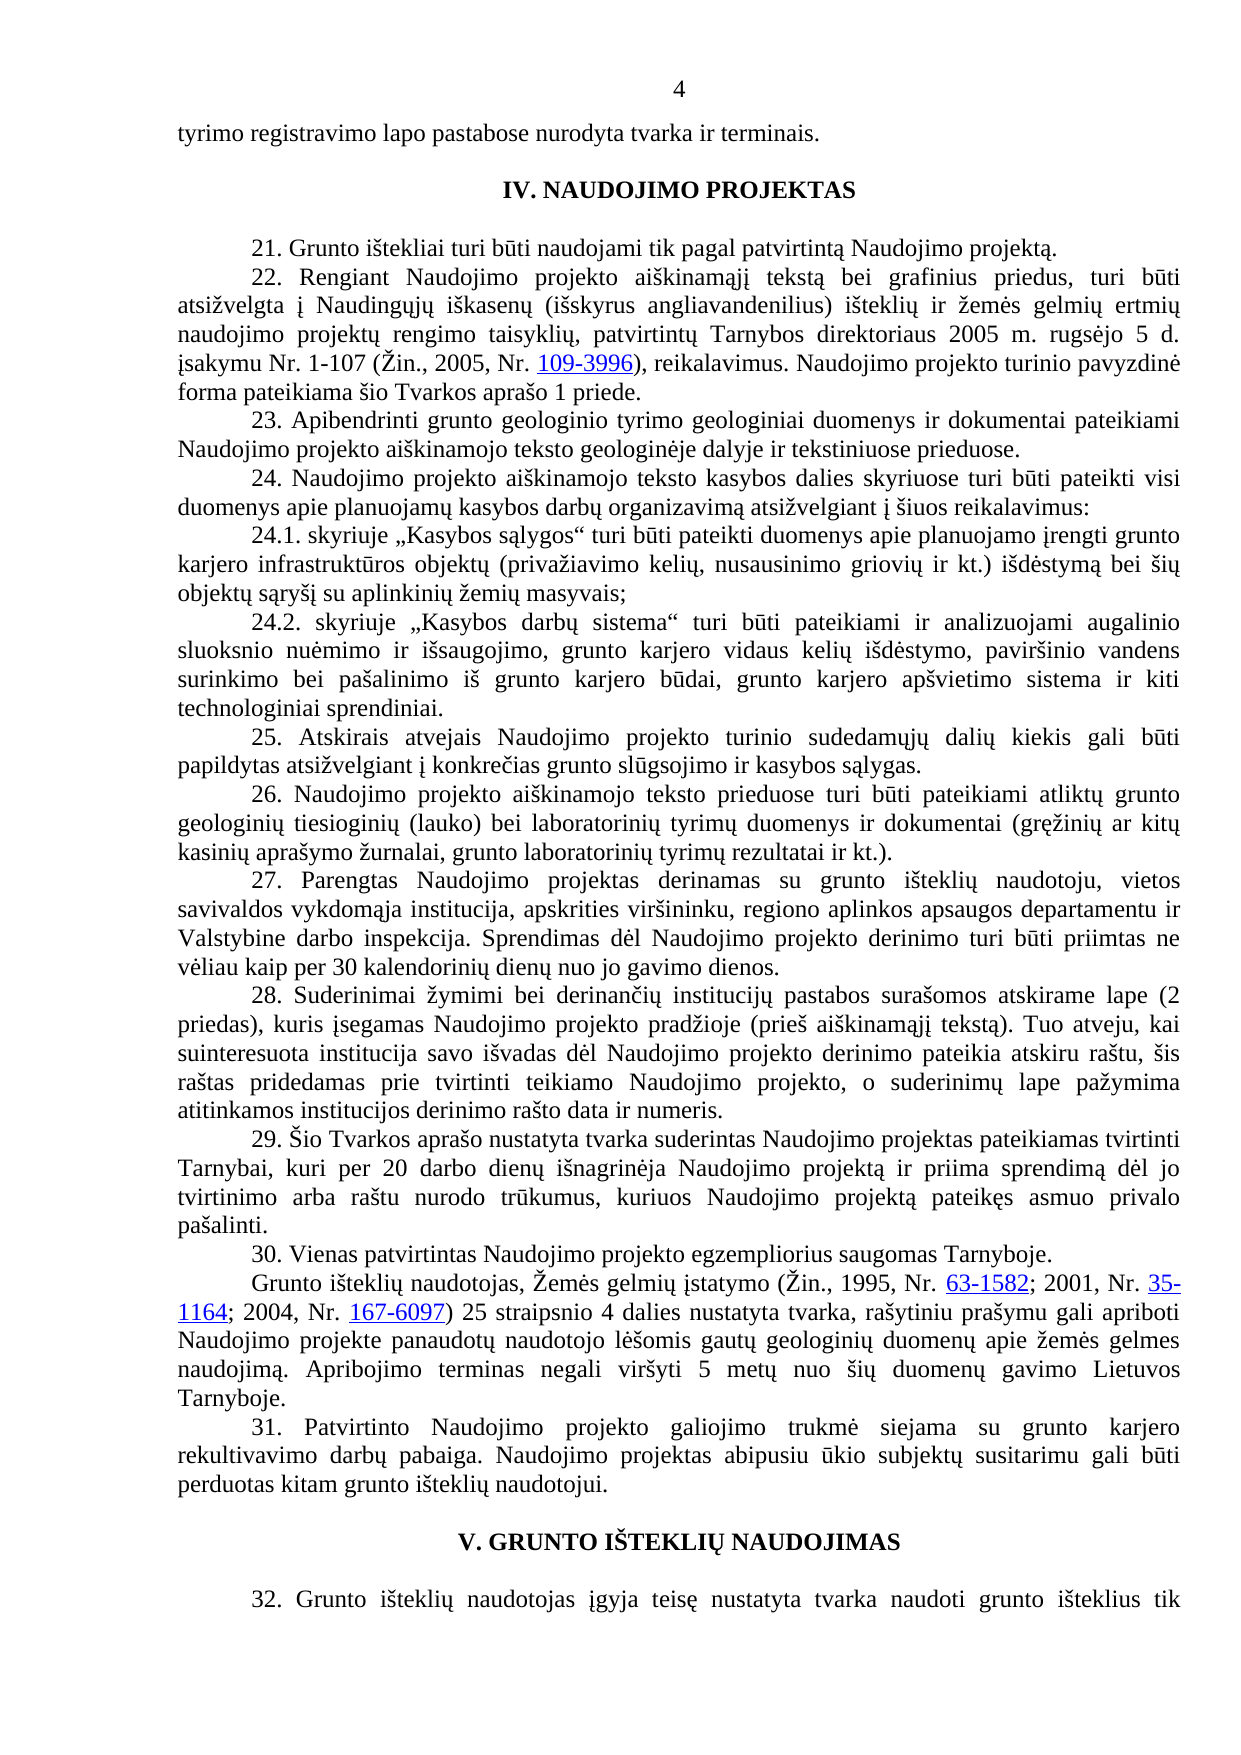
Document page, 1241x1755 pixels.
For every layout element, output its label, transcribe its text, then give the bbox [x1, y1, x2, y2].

text tyrimo registravimo lapo pastabose nurodyta tvarka ir terminais. [177, 118, 1181, 147]
text 23. Apibendrinti grunto geologinio tyrimo geologiniai duomenys ir dokumentai pateikiami Naudojimo projekto aiškinamojo teksto geologinėje dalyje ir tekstiniuose prieduose. [177, 406, 1181, 463]
text IV. NAUDOJIMO PROJEKTAS [177, 176, 1181, 204]
text 28. Suderinimai žymimi bei derinančių institucijų pastabos surašomos atskirame lape (2 priedas), kuris įsegamas Naudojimo projekto pradžioje (prieš aiškinamąjį tekstą). Tuo atveju, kai suinteresuota institucija savo išvadas dėl Naudojimo projekto derinimo pateikia atskiru raštu, šis raštas pridedamas prie tvirtinti teikiamo Naudojimo projekto, o suderinimų lape pažymima atitinkamos institucijos derinimo rašto data ir numeris. [177, 981, 1181, 1124]
text Grunto išteklių naudotojas, Žemės gelmių įstatymo (Žin., 1995, Nr. 63-1582; 2001, Nr. 35-1164; 2004, Nr. 167-6097) 25 straipsnio 4 dalies nustatyta tvarka, rašytiniu prašymu gali apriboti Naudojimo projekte panaudotų naudotojo lėšomis gautų geologinių duomenų apie žemės gelmes naudojimą. Apribojimo terminas negali viršyti 5 metų nuo šių duomenų gavimo Lietuvos Tarnyboje. [177, 1268, 1181, 1412]
text 31. Patvirtinto Naudojimo projekto galiojimo trukmė siejama su grunto karjero rekultivavimo darbų pabaiga. Naudojimo projektas abipusiu ūkio subjektų susitarimu gali būti perduotas kitam grunto išteklių naudotojui. [177, 1412, 1181, 1498]
text 29. Šio Tvarkos aprašo nustatyta tvarka suderintas Naudojimo projektas pateikiamas tvirtinti Tarnybai, kuri per 20 darbo dienų išnagrinėja Naudojimo projektą ir priima sprendimą dėl jo tvirtinimo arba raštu nurodo trūkumus, kuriuos Naudojimo projektą pateikęs asmuo privalo pašalinti. [177, 1124, 1181, 1239]
text 22. Rengiant Naudojimo projekto aiškinamąjį tekstą bei grafinius priedus, turi būti atsižvelgta į Naudingųjų iškasenų (išskyrus angliavandenilius) išteklių ir žemės gelmių ertmių naudojimo projektų rengimo taisyklių, patvirtintų Tarnybos direktoriaus 2005 m. rugsėjo 5 d. įsakymu Nr. 1-107 (Žin., 2005, Nr. 109-3996), reikalavimus. Naudojimo projekto turinio pavyzdinė forma pateikiama šio Tvarkos aprašo 1 priede. [177, 262, 1181, 406]
text 32. Grunto išteklių naudotojas įgyja teisę nustatyta tvarka naudoti grunto išteklius tik [177, 1584, 1181, 1613]
text V. GRUNTO IŠTEKLIŲ NAUDOJIMAS [177, 1527, 1181, 1556]
text 24.2. skyriuje „Kasybos darbų sistema“ turi būti pateikiami ir analizuojami augalinio sluoksnio nuėmimo ir išsaugojimo, grunto karjero vidaus kelių išdėstymo, paviršinio vandens surinkimo bei pašalinimo iš grunto karjero būdai, grunto karjero apšvietimo sistema ir kiti technologiniai sprendiniai. [177, 607, 1181, 722]
text 25. Atskirais atvejais Naudojimo projekto turinio sudedamųjų dalių kiekis gali būti papildytas atsižvelgiant į konkrečias grunto slūgsojimo ir kasybos sąlygas. [177, 722, 1181, 779]
text 30. Vienas patvirtintas Naudojimo projekto egzempliorius saugomas Tarnyboje. [177, 1239, 1181, 1268]
text 24.1. skyriuje „Kasybos sąlygos“ turi būti pateikti duomenys apie planuojamo įrengti grunto karjero infrastruktūros objektų (privažiavimo kelių, nusausinimo griovių ir kt.) išdėstymą bei šių objektų sąryšį su aplinkinių žemių masyvais; [177, 521, 1181, 607]
text 26. Naudojimo projekto aiškinamojo teksto prieduose turi būti pateikiami atliktų grunto geologinių tiesioginių (lauko) bei laboratorinių tyrimų duomenys ir dokumentai (gręžinių ar kitų kasinių aprašymo žurnalai, grunto laboratorinių tyrimų rezultatai ir kt.). [177, 779, 1181, 866]
text 21. Grunto ištekliai turi būti naudojami tik pagal patvirtintą Naudojimo projektą. [177, 233, 1181, 262]
text 27. Parengtas Naudojimo projektas derinamas su grunto išteklių naudotoju, vietos savivaldos vykdomąja institucija, apskrities viršininku, regiono aplinkos apsaugos departamentu ir Valstybine darbo inspekcija. Sprendimas dėl Naudojimo projekto derinimo turi būti priimtas ne vėliau kaip per 30 kalendorinių dienų nuo jo gavimo dienos. [177, 866, 1181, 981]
text 24. Naudojimo projekto aiškinamojo teksto kasybos dalies skyriuose turi būti pateikti visi duomenys apie planuojamų kasybos darbų organizavimą atsižvelgiant į šiuos reikalavimus: [177, 463, 1181, 521]
